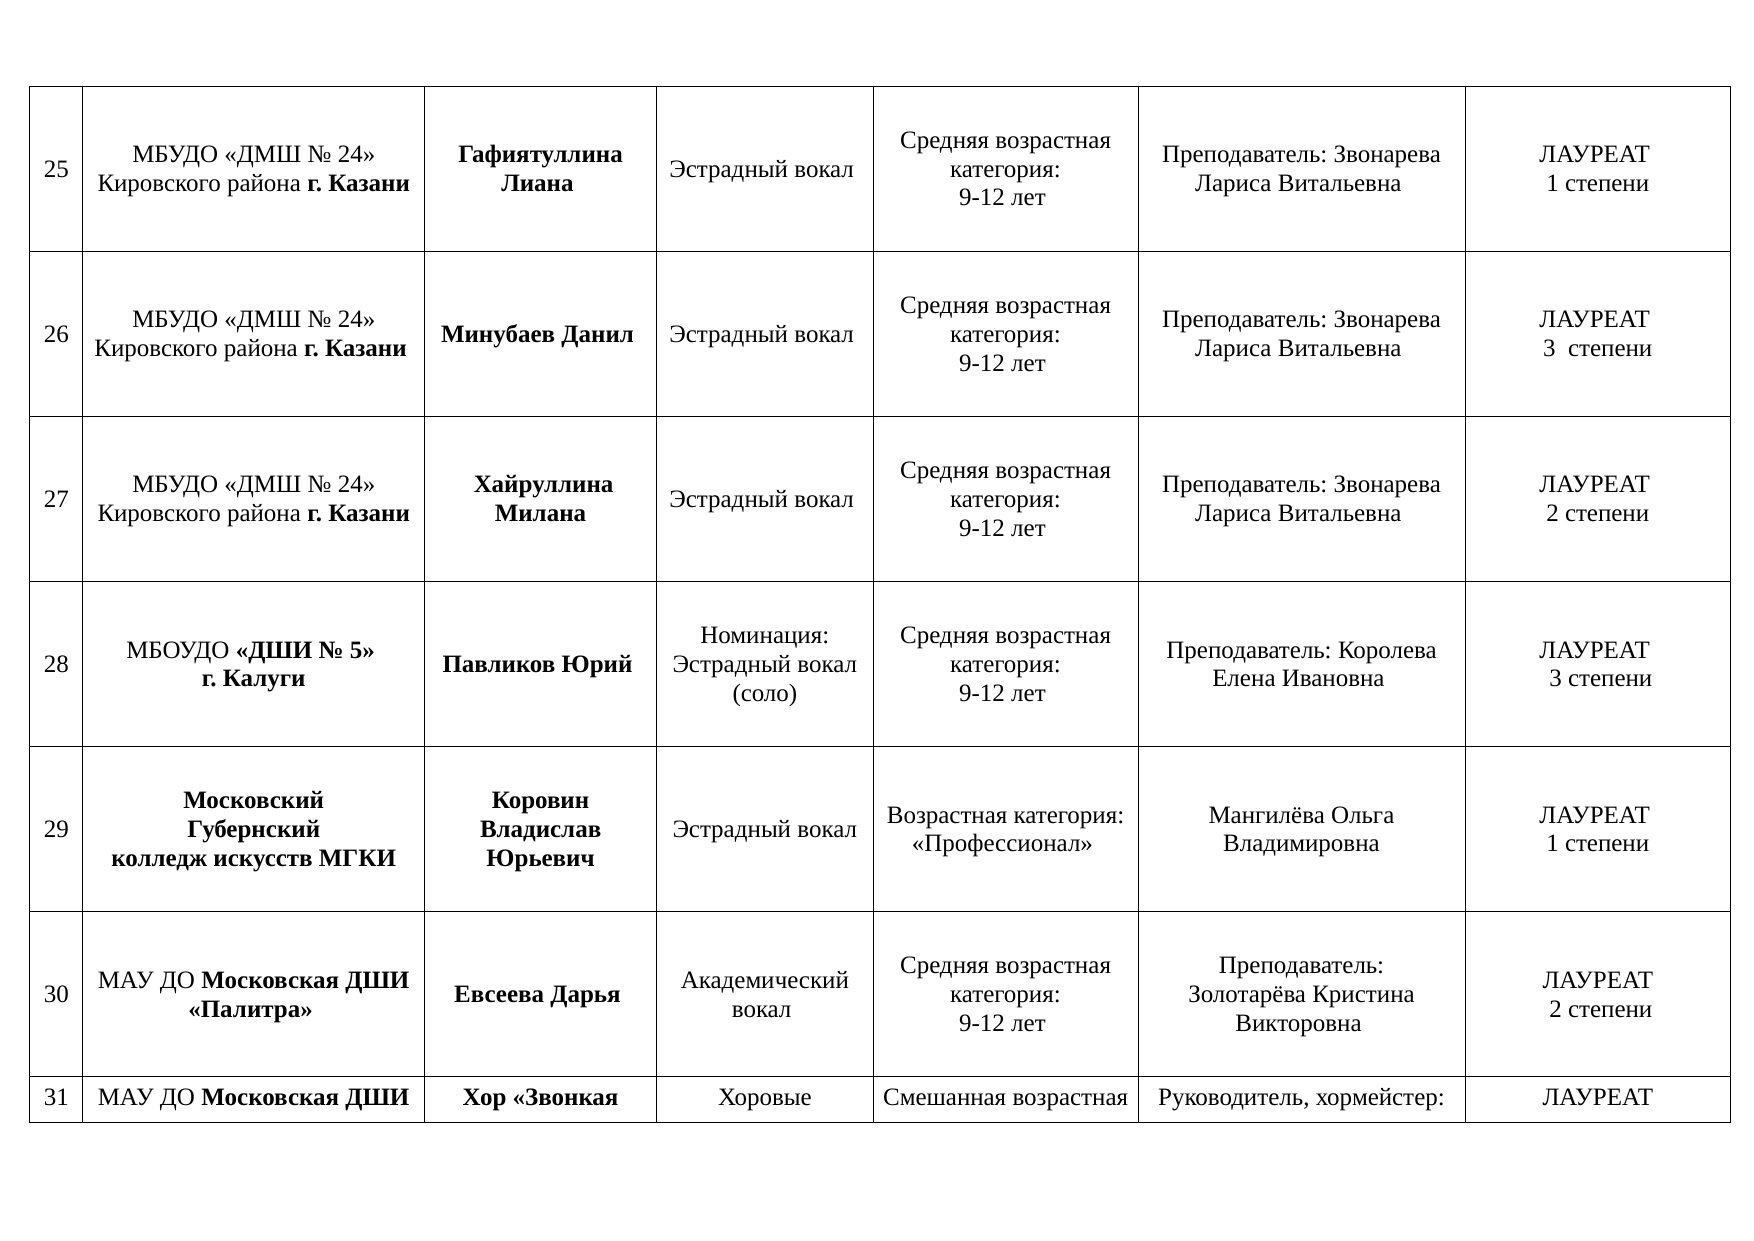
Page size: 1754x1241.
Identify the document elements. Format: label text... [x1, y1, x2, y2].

table_cell Преподаватель: Звонарева Лариса Витальевна [1139, 87, 1465, 251]
table_cell МБУДО «ДМШ № 24» Кировского района г. Казани [83, 252, 424, 416]
table_cell Средняя возрастная категория: 9-12 лет [874, 912, 1138, 1076]
table_cell Коровин Владислав Юрьевич [425, 747, 656, 911]
table_cell Преподаватель: Звонарева Лариса Витальевна [1139, 252, 1465, 416]
table_cell 27 [30, 417, 82, 581]
table_cell Номинация: Эстрадный вокал (соло) [657, 582, 873, 746]
table_cell МБОУДО «ДШИ № 5» г. Калуги [83, 582, 424, 746]
table_cell Мангилёва Ольга Владимировна [1139, 747, 1465, 911]
table_cell Эстрадный вокал [657, 87, 873, 251]
table_cell Преподаватель: Золотарёва Кристина Викторовна [1139, 912, 1465, 1076]
table_cell МАУ ДО Московская ДШИ [83, 1077, 424, 1122]
table_cell Средняя возрастная категория: 9-12 лет [874, 582, 1138, 746]
table_cell Хоровые [657, 1077, 873, 1122]
table_cell ЛАУРЕАТ 2 степени [1466, 417, 1730, 581]
table_cell Эстрадный вокал [657, 747, 873, 911]
table_cell Павликов Юрий [425, 582, 656, 746]
table_cell Средняя возрастная категория: 9-12 лет [874, 417, 1138, 581]
table_cell 30 [30, 912, 82, 1076]
table_cell 28 [30, 582, 82, 746]
table_cell Средняя возрастная категория: 9-12 лет [874, 252, 1138, 416]
table_cell Преподаватель: Звонарева Лариса Витальевна [1139, 417, 1465, 581]
table_cell МБУДО «ДМШ № 24» Кировского района г. Казани [83, 417, 424, 581]
table_cell Академический вокал [657, 912, 873, 1076]
table_cell Гафиятуллина Лиана [425, 87, 656, 251]
table_cell Евсеева Дарья [425, 912, 656, 1076]
table_cell ЛАУРЕАТ [1466, 1077, 1730, 1122]
table_cell 31 [30, 1077, 82, 1122]
table_cell Средняя возрастная категория: 9-12 лет [874, 87, 1138, 251]
table_cell ЛАУРЕАТ 1 степени [1466, 87, 1730, 251]
table_cell Смешанная возрастная [874, 1077, 1138, 1122]
table_cell Эстрадный вокал [657, 252, 873, 416]
table_cell 26 [30, 252, 82, 416]
table_cell Возрастная категория: «Профессионал» [874, 747, 1138, 911]
table_cell ЛАУРЕАТ 3 степени [1466, 252, 1730, 416]
table_cell Московский Губернский колледж искусств МГКИ [83, 747, 424, 911]
table_cell Руководитель, хормейстер: [1139, 1077, 1465, 1122]
table_cell ЛАУРЕАТ 2 степени [1466, 912, 1730, 1076]
table_cell 29 [30, 747, 82, 911]
table_cell Эстрадный вокал [657, 417, 873, 581]
table_cell Минубаев Данил [425, 252, 656, 416]
table_cell ЛАУРЕАТ 1 степени [1466, 747, 1730, 911]
table_cell ЛАУРЕАТ 3 степени [1466, 582, 1730, 746]
table_cell МАУ ДО Московская ДШИ «Палитра» [83, 912, 424, 1076]
table_cell Хор «Звонкая [425, 1077, 656, 1122]
table_cell Хайруллина Милана [425, 417, 656, 581]
table_cell Преподаватель: Королева Елена Ивановна [1139, 582, 1465, 746]
table_cell 25 [30, 87, 82, 251]
table_cell МБУДО «ДМШ № 24» Кировского района г. Казани [83, 87, 424, 251]
